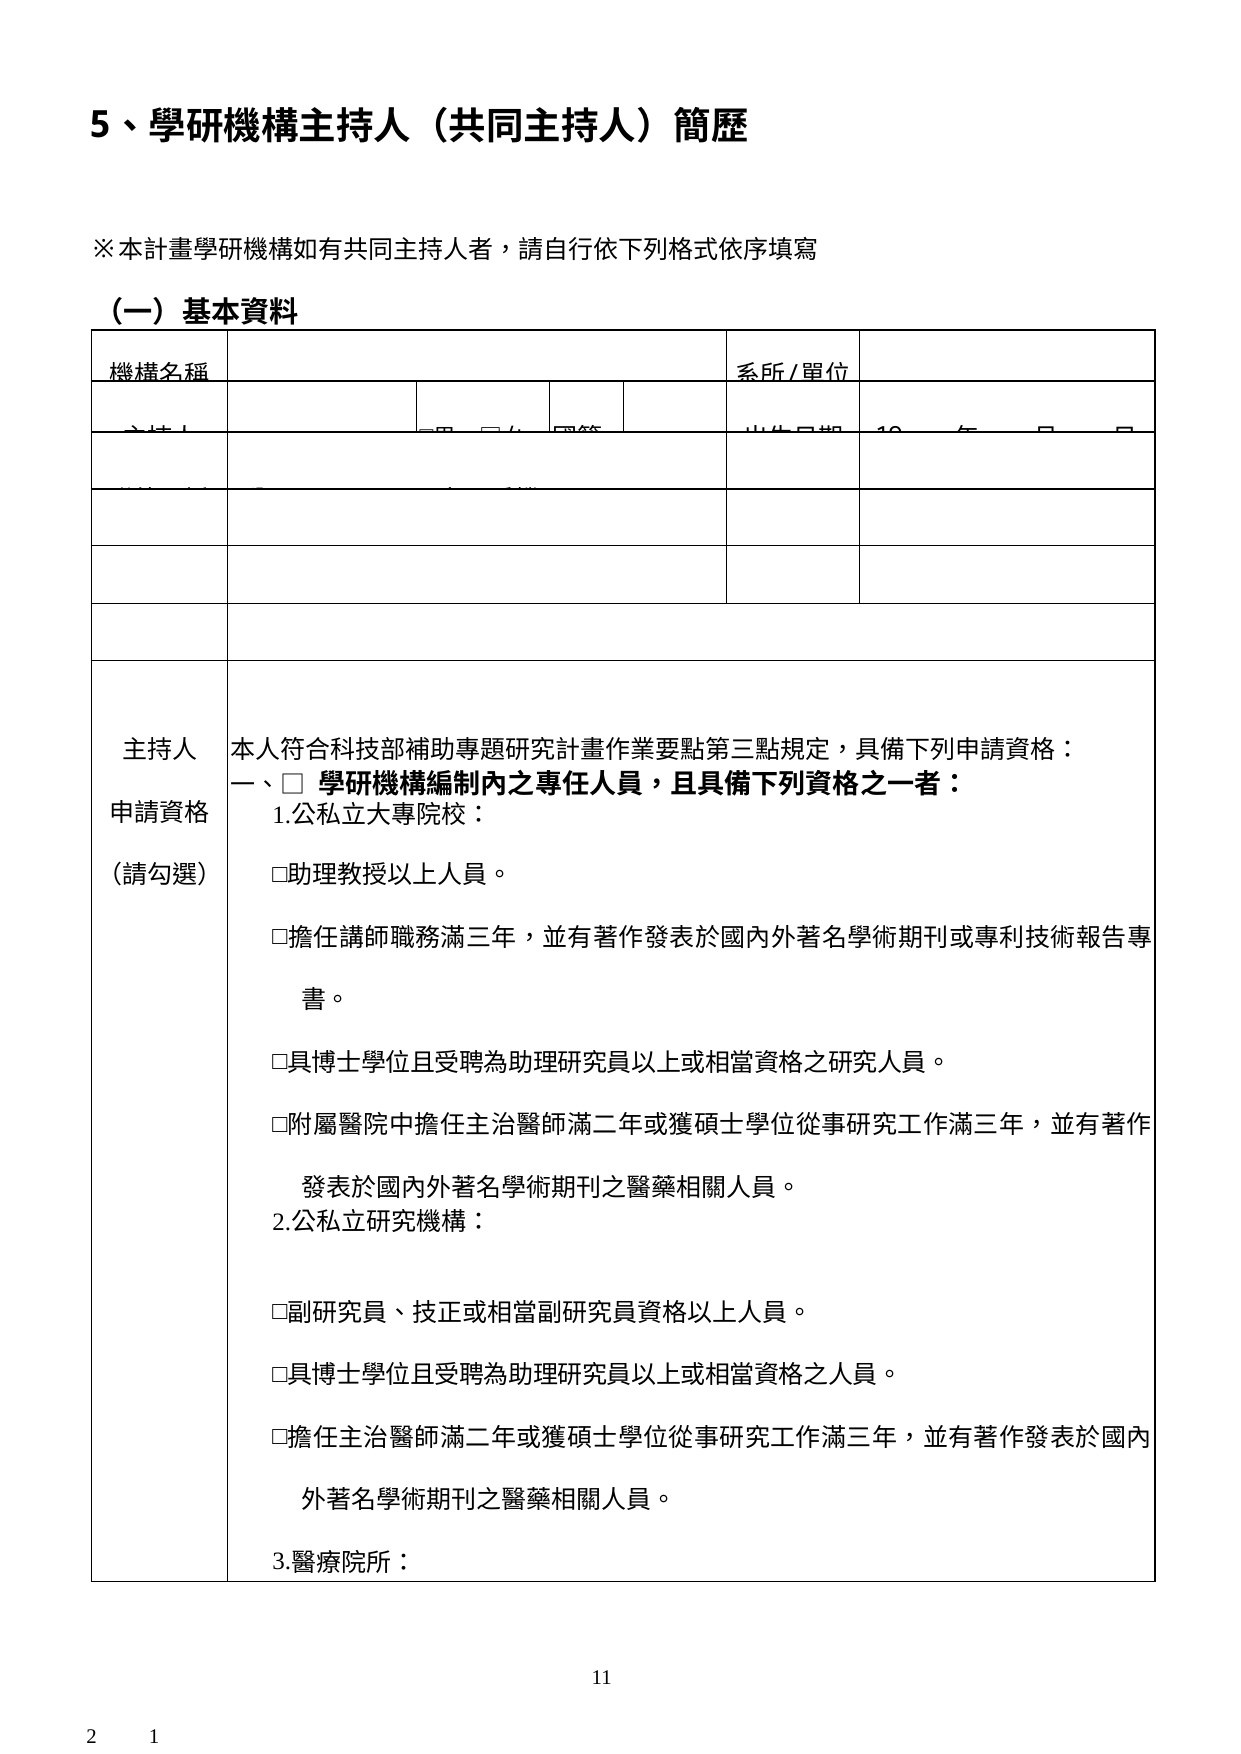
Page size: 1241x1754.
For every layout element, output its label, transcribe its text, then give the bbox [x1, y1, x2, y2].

table_cell 本人符合科技部補助專題研究計畫作業要點第三點規定，具備下列申請資格： 一、□ 學研機構編制內之專任人員，且具備下列資格之一者： 1.公私立大專院校： □助理教授以上人員。 □擔任講師職務滿三年，並有著作發表於國內外著名學術期刊或專利技術報告專書。 □具博士學位且受聘為助理研究員以上或相當資格之研究人員。 □附屬醫院中擔任主治醫師滿二年或獲碩士學位從事研究工作滿三年，並有著作發表於國內外著名學術期刊之醫藥相關人員。 2.公私立研究機構： □副研究員、技正或相當副研究員資格以上人員。 □具博士學位且受聘為助理研究員以上或相當資格之人員。 □擔任主治醫師滿二年或獲碩士學位從事研究工作滿三年，並有著作發表於國內外著名學術期刊之醫藥相關人員。 3.醫療院所： □擔任主治醫師滿二年或獲碩士學位從事研究工作滿三年，並有著作發表於國內外著名學術期刊之醫藥相關人員。 □具博士學位且受聘為助理研究員以上或相當資格之人員。 二、□已依相關法令辦理退休之人員：中央研究院院士、曾獲得教育部國家講座、學術獎或國家產學大師獎、本部二次傑出研究獎、財團法人傑出人才發展基金會傑出人才講座或經本部認可之其他相當獎項，且申請機構於申請研究計畫函內敘明願意提供相關空間及設備供其進行研究並負責一切行政作業者。 三、□實施校務基金制度之學校，依國立大學校務基金進用教學人員研究人員及工作人員實施原則聘任之專任教學、研究人員，符合第一款第一目計畫主持人資格者。 四、□私立大專院校比照國立大學校務基金進用教學人員研究人員及工作人員實施原則遴聘規定所聘任之專任教學、研究人員，符合第一款第一目計畫主持人資格者。 五、□公立大專院校依公立大專校院稀少性科技人員遴用資格辦法遴用具博士學位之核能及航太等二類稀少性科技人員。 六、□公立醫療院所以醫療相關作業基金進用之非編制內專任主治醫師二年以上或獲博士學位之專任研究人員從事研究工作二年以上，並有著作發表於國內外著名學術期刊。 具有前項第一款資格，且依相關規定被借調之人員，得由原任職機構提出申請。但借調至政府機關之駐外單位任職人員，不得提出申請。 ※科技部補助專題研究計畫作業要點108年12月20日修正。 [228, 661, 1154, 1581]
table_cell 主要聯絡人 [92, 490, 227, 545]
table_cell 系所/單位 [727, 331, 859, 380]
table_cell [228, 490, 726, 545]
table_cell 國籍 [550, 382, 623, 431]
table_cell 聯絡電話 [92, 433, 227, 488]
table_cell [860, 433, 1154, 488]
table_cell [860, 490, 1154, 545]
table_cell (公)： (宅 /手機)： [228, 433, 726, 488]
table_cell 性 別 [228, 382, 416, 431]
table_cell 出生日期 [727, 382, 859, 431]
table_cell 通訊地址 [92, 604, 227, 659]
table_header （一）基本資料 [91, 269, 1155, 329]
table_cell 傳真 [727, 490, 859, 545]
table_cell [228, 604, 1154, 659]
table_cell 主持人 申請資格 （請勾選） [92, 661, 227, 1581]
table_cell 聯絡電話 [92, 546, 227, 602]
table_cell E-mail [727, 546, 859, 602]
table_cell 19____年____月____日 [860, 382, 1154, 431]
table_cell E-mail [727, 433, 859, 488]
table_cell (公)： (宅 /手機)： [228, 546, 726, 602]
text ※本計畫學研機構如有共同主持人者，請自行依下列格式依序填寫 [89, 206, 1152, 268]
table_cell □男 □女 [417, 382, 549, 431]
table_cell [624, 382, 726, 431]
table_cell [860, 331, 1154, 380]
list 學研機構主持人（共同主持人）簡歷 [89, 81, 1152, 143]
table_cell [860, 546, 1154, 602]
table_cell 主持人 [92, 382, 227, 431]
table_cell [228, 331, 726, 380]
table_cell 機構名稱 [92, 331, 227, 380]
